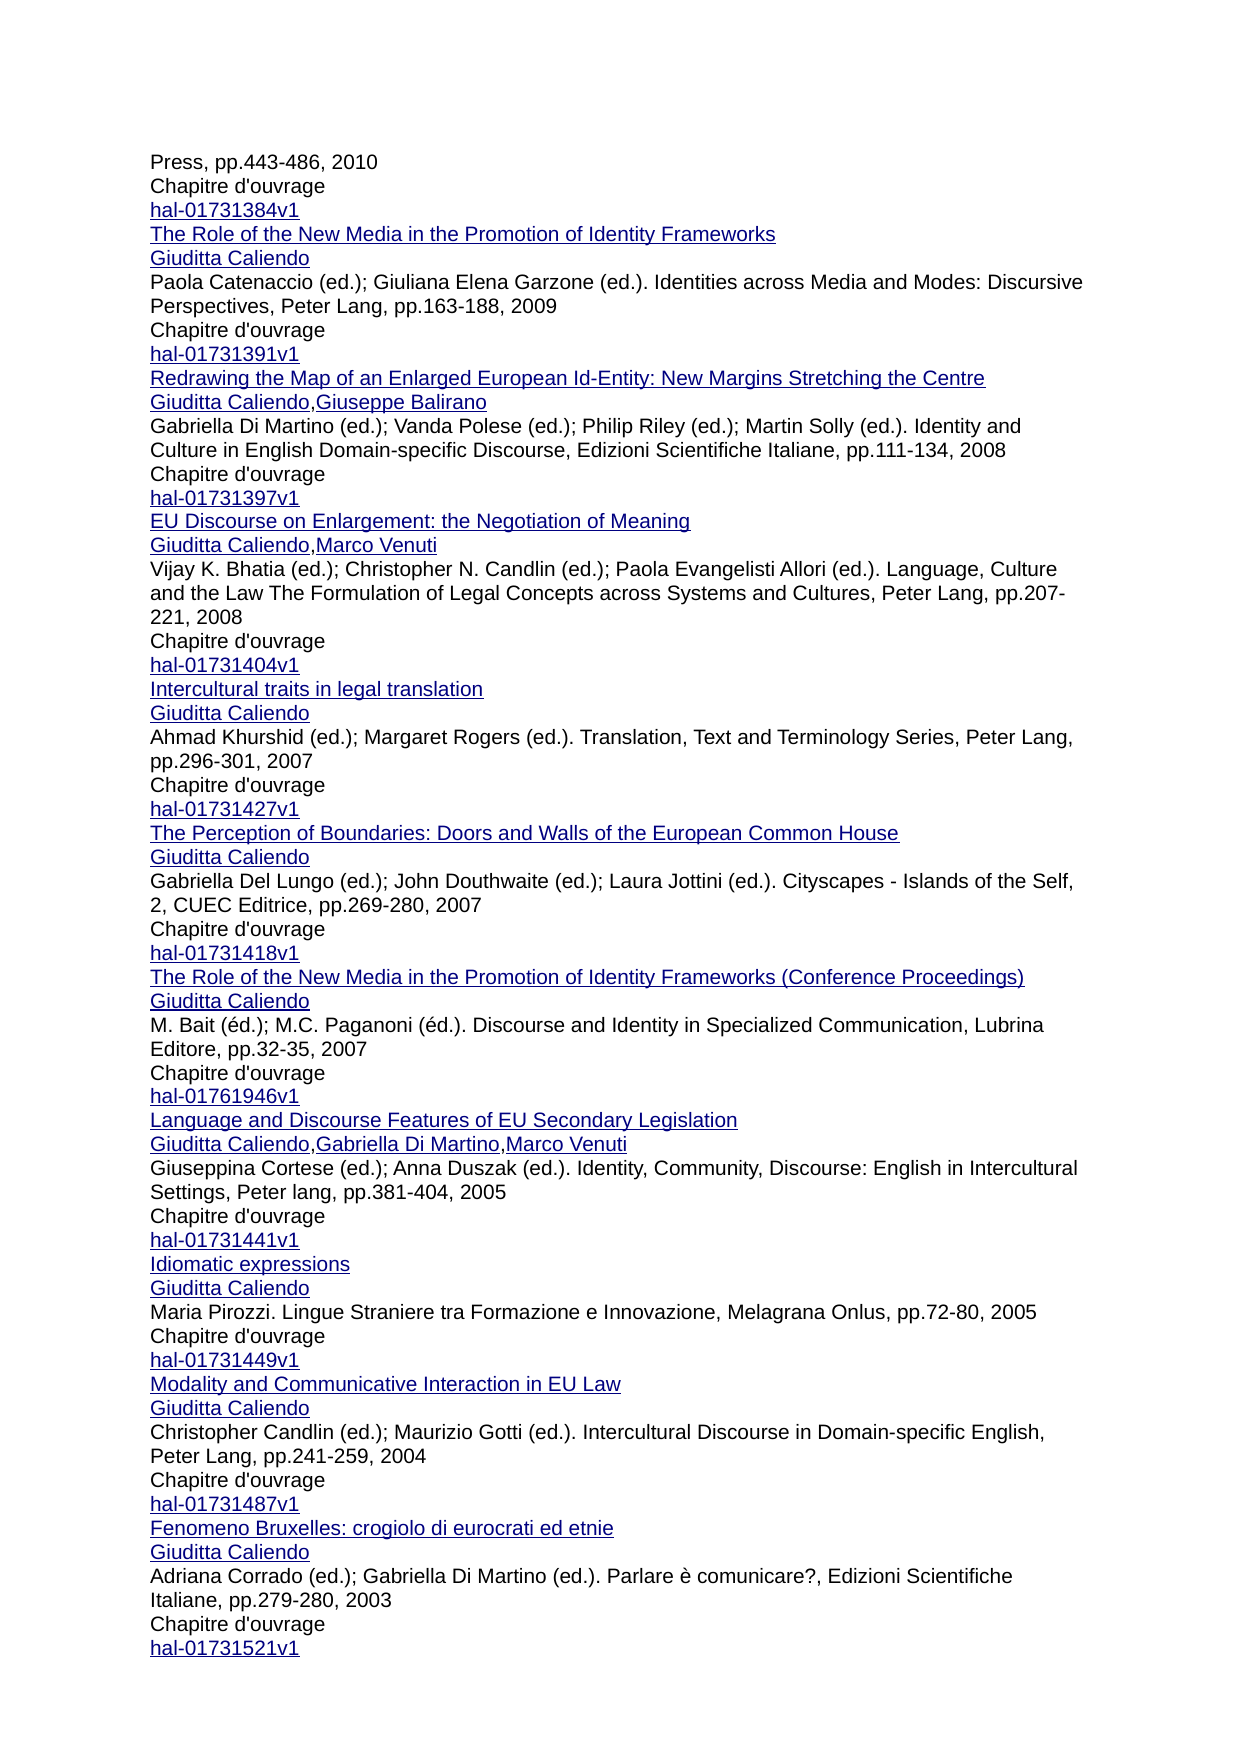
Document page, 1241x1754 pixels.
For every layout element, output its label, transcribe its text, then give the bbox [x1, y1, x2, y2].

table_cell Consumers at the Heart of Europe: Language Practices and Identity Building Strategies Giuditta Caliendo,Antonella Napolitano Anna Duszak (ed.); Juliane House (ed.); Łukasz Kumięga (ed.). Globalization, Discourse, Media: In a Critical Perspective / Globalisierung, Diskurse, Medien: eine kritische Perspektive, Warsaw University Press, pp.443-486, 2010 Chapitre d'ouvrage hal-01731384v1 [150, 150, 1090, 222]
table_cell Fenomeno Bruxelles: crogiolo di eurocrati ed etnie Giuditta Caliendo Adriana Corrado (ed.); Gabriella Di Martino (ed.). Parlare è comunicare?, Edizioni Scientifiche Italiane, pp.279-280, 2003 Chapitre d'ouvrage hal-01731521v1 [150, 1516, 1090, 1659]
table_cell Idiomatic expressions Giuditta Caliendo Maria Pirozzi. Lingue Straniere tra Formazione e Innovazione, Melagrana Onlus, pp.72-80, 2005 Chapitre d'ouvrage hal-01731449v1 [150, 1252, 1090, 1372]
table_cell Modality and Communicative Interaction in EU Law Giuditta Caliendo Christopher Candlin (ed.); Maurizio Gotti (ed.). Intercultural Discourse in Domain-specific English, Peter Lang, pp.241-259, 2004 Chapitre d'ouvrage hal-01731487v1 [150, 1372, 1090, 1516]
table_cell Redrawing the Map of an Enlarged European Id-Entity: New Margins Stretching the Centre Giuditta Caliendo,Giuseppe Balirano Gabriella Di Martino (ed.); Vanda Polese (ed.); Philip Riley (ed.); Martin Solly (ed.). Identity and Culture in English Domain-specific Discourse, Edizioni Scientifiche Italiane, pp.111-134, 2008 Chapitre d'ouvrage hal-01731397v1 [150, 366, 1090, 509]
table_cell Intercultural traits in legal translation Giuditta Caliendo Ahmad Khurshid (ed.); Margaret Rogers (ed.). Translation, Text and Terminology Series, Peter Lang, pp.296-301, 2007 Chapitre d'ouvrage hal-01731427v1 [150, 677, 1090, 821]
table_cell Language and Discourse Features of EU Secondary Legislation Giuditta Caliendo,Gabriella Di Martino,Marco Venuti Giuseppina Cortese (ed.); Anna Duszak (ed.). Identity, Community, Discourse: English in Intercultural Settings, Peter lang, pp.381-404, 2005 Chapitre d'ouvrage hal-01731441v1 [150, 1108, 1090, 1252]
table_cell EU Discourse on Enlargement: the Negotiation of Meaning Giuditta Caliendo,Marco Venuti Vijay K. Bhatia (ed.); Christopher N. Candlin (ed.); Paola Evangelisti Allori (ed.). Language, Culture and the Law The Formulation of Legal Concepts across Systems and Cultures, Peter Lang, pp.207-221, 2008 Chapitre d'ouvrage hal-01731404v1 [150, 509, 1090, 677]
table_cell The Role of the New Media in the Promotion of Identity Frameworks Giuditta Caliendo Paola Catenaccio (ed.); Giuliana Elena Garzone (ed.). Identities across Media and Modes: Discursive Perspectives, Peter Lang, pp.163-188, 2009 Chapitre d'ouvrage hal-01731391v1 [150, 222, 1090, 366]
table_cell The Role of the New Media in the Promotion of Identity Frameworks (Conference Proceedings) Giuditta Caliendo M. Bait (éd.); M.C. Paganoni (éd.). Discourse and Identity in Specialized Communication, Lubrina Editore, pp.32-35, 2007 Chapitre d'ouvrage hal-01761946v1 [150, 965, 1090, 1108]
table_cell The Perception of Boundaries: Doors and Walls of the European Common House Giuditta Caliendo Gabriella Del Lungo (ed.); John Douthwaite (ed.); Laura Jottini (ed.). Cityscapes - Islands of the Self, 2, CUEC Editrice, pp.269-280, 2007 Chapitre d'ouvrage hal-01731418v1 [150, 821, 1090, 964]
